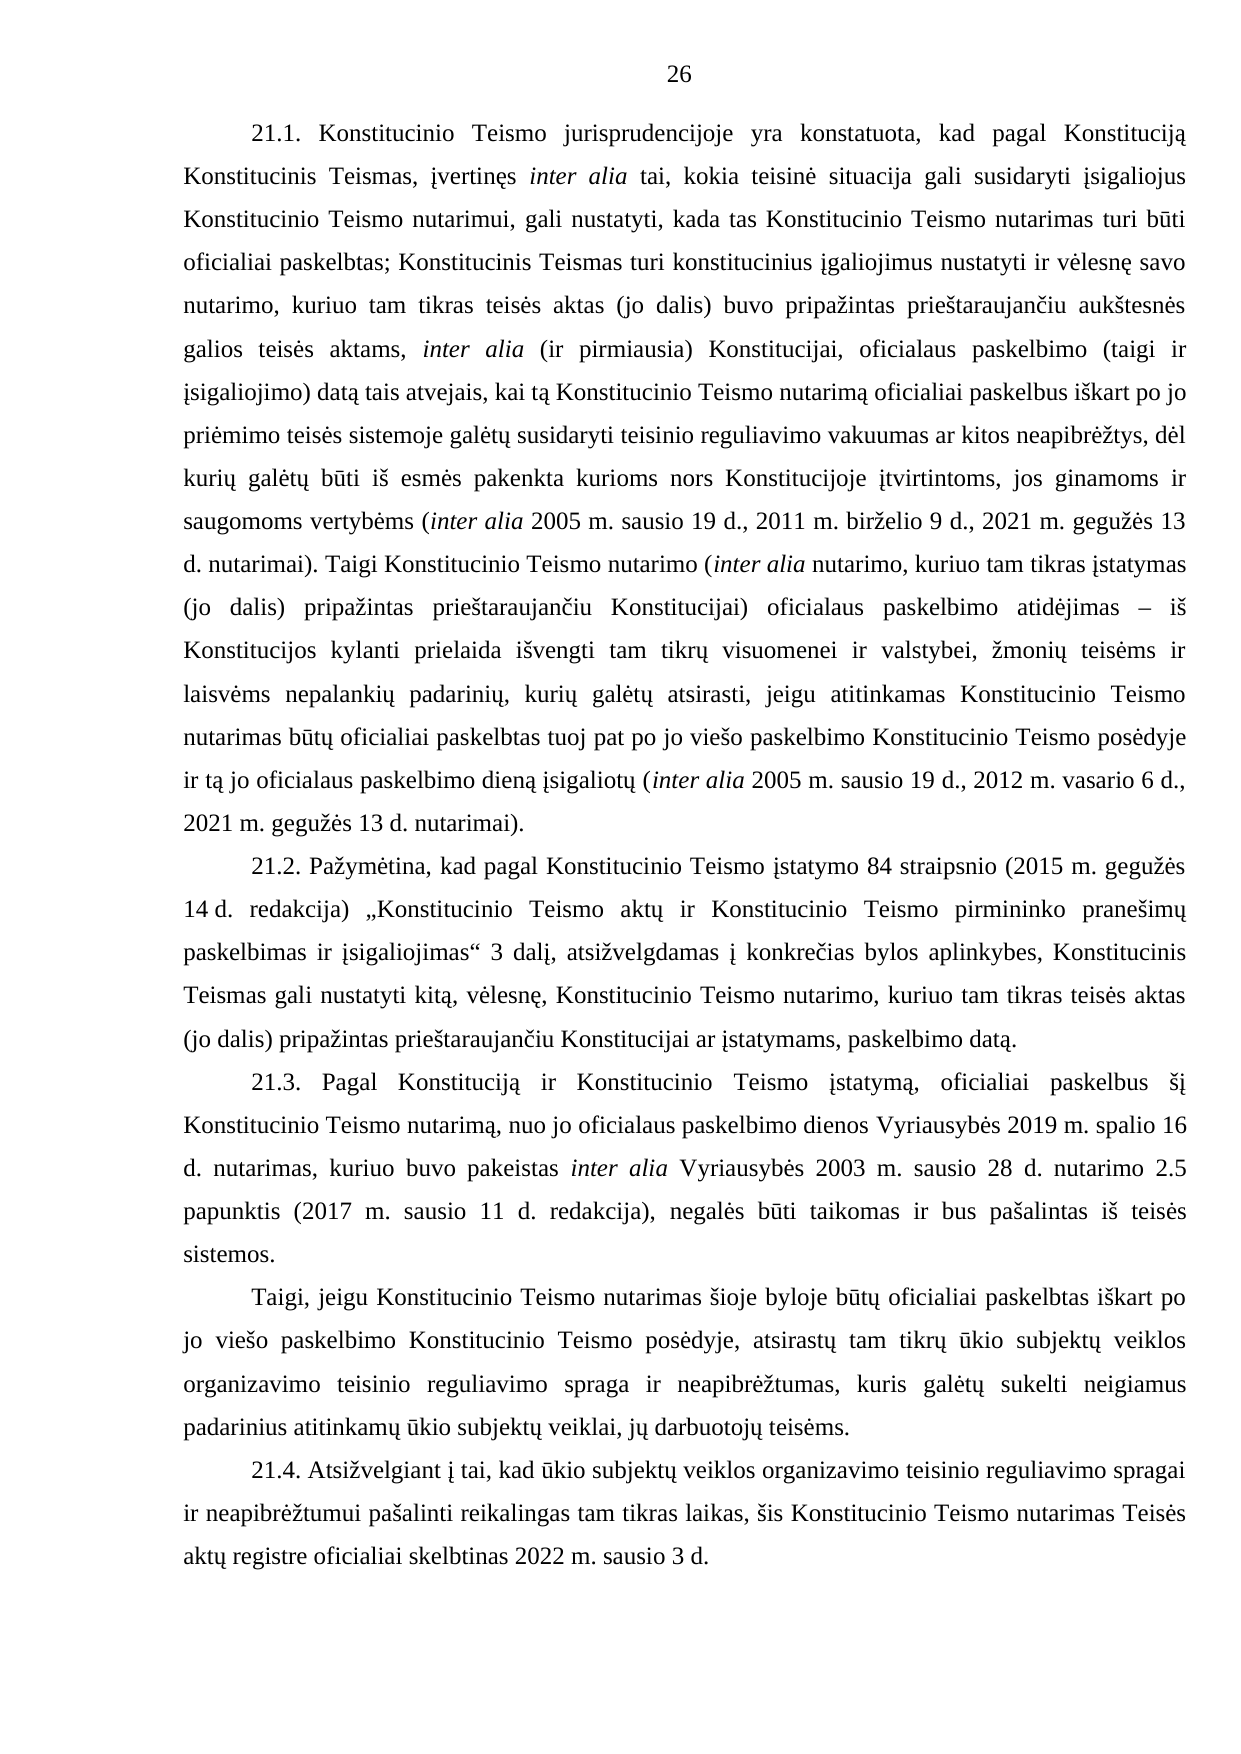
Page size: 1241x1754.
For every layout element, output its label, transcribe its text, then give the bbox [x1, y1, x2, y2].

text 21.2. Pažymėtina, kad pagal Konstitucinio Teismo įstatymo 84 straipsnio (2015 m. gegužės 14 d. redakcija) „Konstitucinio Teismo aktų ir Konstitucinio Teismo pirmininko pranešimų paskelbimas ir įsigaliojimas“ 3 dalį, atsižvelgdamas į konkrečias bylos aplinkybes, Konstitucinis Teismas gali nustatyti kitą, vėlesnę, Konstitucinio Teismo nutarimo, kuriuo tam tikras teisės aktas (jo dalis) pripažintas prieštaraujančiu Konstitucijai ar įstatymams, paskelbimo datą. [183, 851, 1187, 1052]
text 21.3. Pagal Konstituciją ir Konstitucinio Teismo įstatymą, oficialiai paskelbus šį Konstitucinio Teismo nutarimą, nuo jo oficialaus paskelbimo dienos Vyriausybės 2019 m. spalio 16 d. nutarimas, kuriuo buvo pakeistas inter alia Vyriausybės 2003 m. sausio 28 d. nutarimo 2.5 papunktis (2017 m. sausio 11 d. redakcija), negalės būti taikomas ir bus pašalintas iš teisės sistemos. [183, 1067, 1187, 1268]
text Taigi, jeigu Konstitucinio Teismo nutarimas šioje byloje būtų oficialiai paskelbtas iškart po jo viešo paskelbimo Konstitucinio Teismo posėdyje, atsirastų tam tikrų ūkio subjektų veiklos organizavimo teisinio reguliavimo spraga ir neapibrėžtumas, kuris galėtų sukelti neigiamus padarinius atitinkamų ūkio subjektų veiklai, jų darbuotojų teisėms. [183, 1282, 1187, 1441]
text 21.1. Konstitucinio Teismo jurisprudencijoje yra konstatuota, kad pagal Konstituciją Konstitucinis Teismas, įvertinęs inter alia tai, kokia teisinė situacija gali susidaryti įsigaliojus Konstitucinio Teismo nutarimui, gali nustatyti, kada tas Konstitucinio Teismo nutarimas turi būti oficialiai paskelbtas; Konstitucinis Teismas turi konstitucinius įgaliojimus nustatyti ir vėlesnę savo nutarimo, kuriuo tam tikras teisės aktas (jo dalis) buvo pripažintas prieštaraujančiu aukštesnės galios teisės aktams, inter alia (ir pirmiausia) Konstitucijai, oficialaus paskelbimo (taigi ir įsigaliojimo) datą tais atvejais, kai tą Konstitucinio Teismo nutarimą oficialiai paskelbus iškart po jo priėmimo teisės sistemoje galėtų susidaryti teisinio reguliavimo vakuumas ar kitos neapibrėžtys, dėl kurių galėtų būti iš esmės pakenkta kurioms nors Konstitucijoje įtvirtintoms, jos ginamoms ir saugomoms vertybėms (inter alia 2005 m. sausio 19 d., 2011 m. birželio 9 d., 2021 m. gegužės 13 d. nutarimai). Taigi Konstitucinio Teismo nutarimo (inter alia nutarimo, kuriuo tam tikras įstatymas (jo dalis) pripažintas prieštaraujančiu Konstitucijai) oficialaus paskelbimo atidėjimas – iš Konstitucijos kylanti prielaida išvengti tam tikrų visuomenei ir valstybei, žmonių teisėms ir laisvėms nepalankių padarinių, kurių galėtų atsirasti, jeigu atitinkamas Konstitucinio Teismo nutarimas būtų oficialiai paskelbtas tuoj pat po jo viešo paskelbimo Konstitucinio Teismo posėdyje ir tą jo oficialaus paskelbimo dieną įsigaliotų (inter alia 2005 m. sausio 19 d., 2012 m. vasario 6 d., 2021 m. gegužės 13 d. nutarimai). [177, 118, 1181, 837]
text 21.4. Atsižvelgiant į tai, kad ūkio subjektų veiklos organizavimo teisinio reguliavimo spragai ir neapibrėžtumui pašalinti reikalingas tam tikras laikas, šis Konstitucinio Teismo nutarimas Teisės aktų registre oficialiai skelbtinas 2022 m. sausio 3 d. [183, 1455, 1187, 1570]
